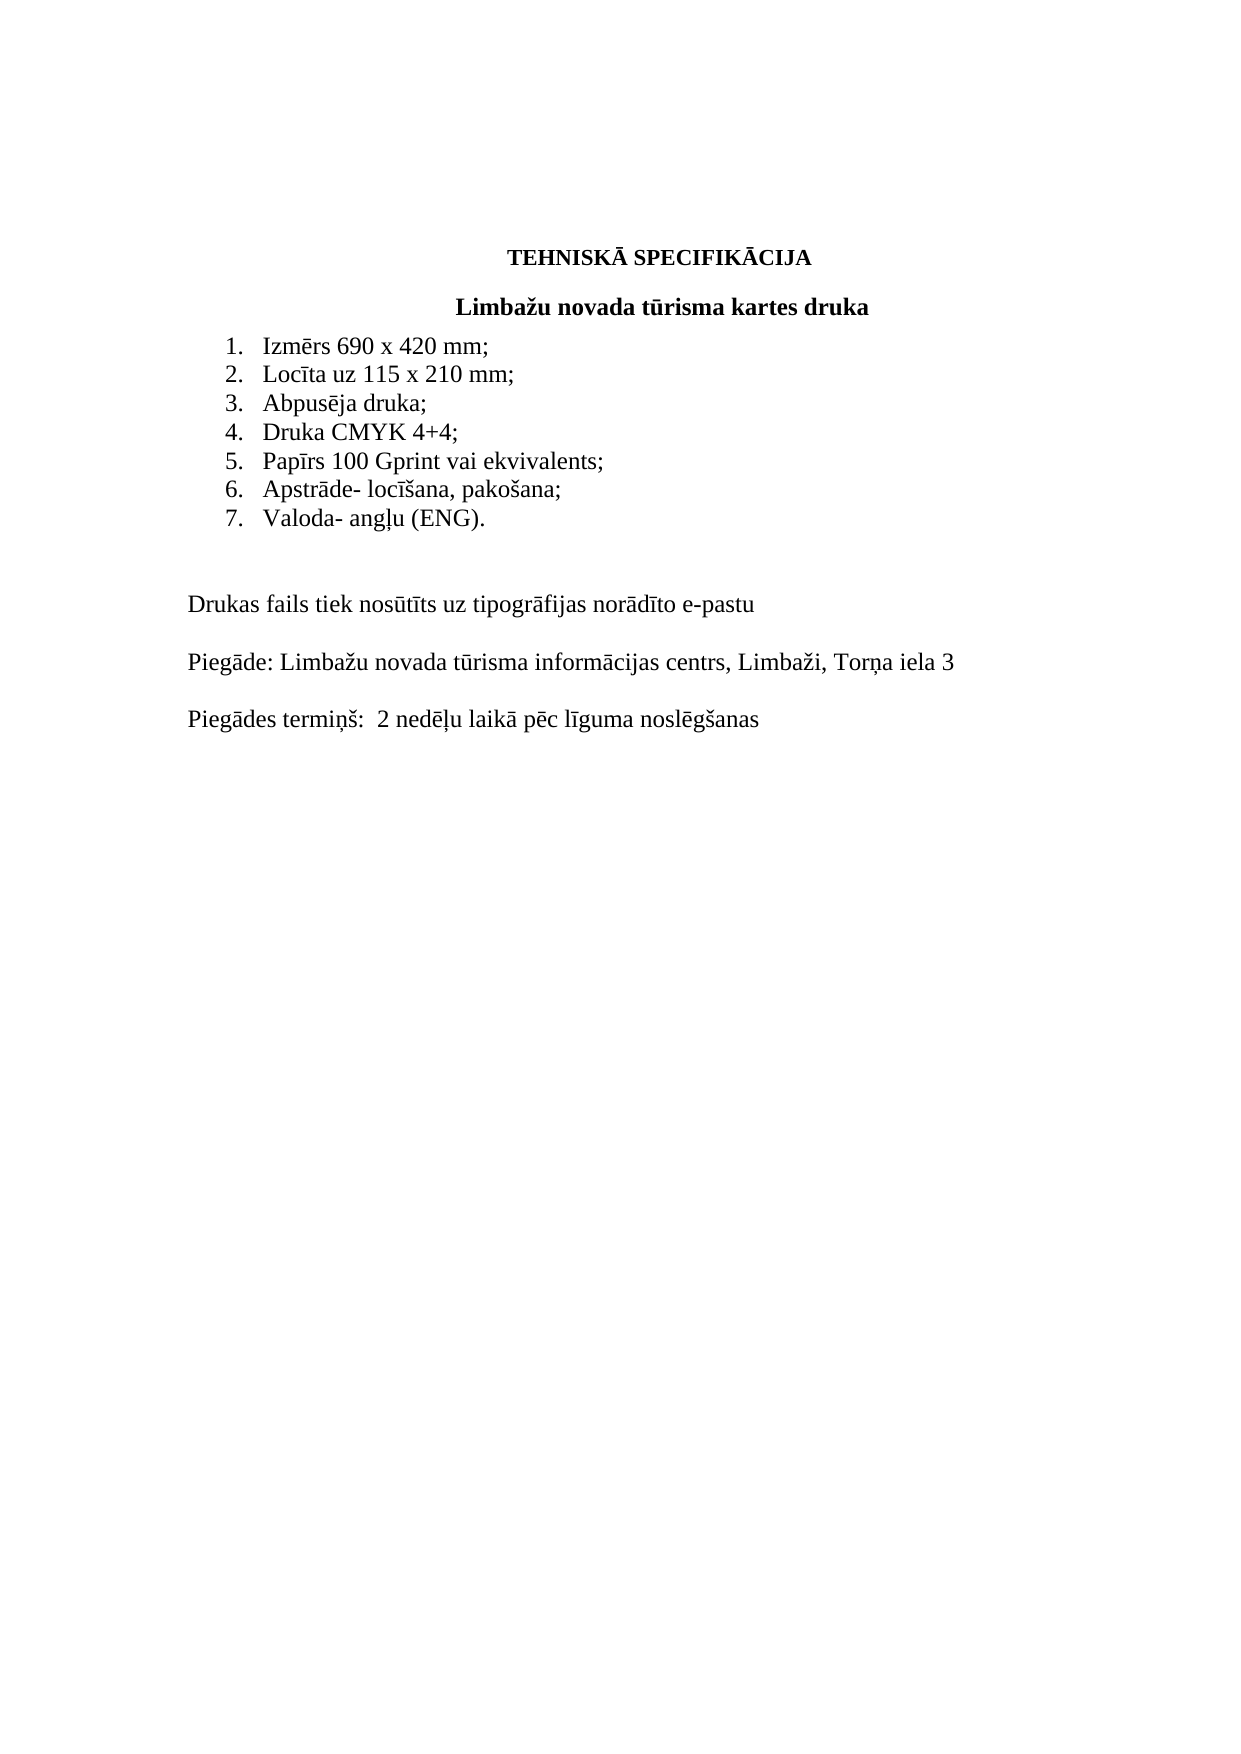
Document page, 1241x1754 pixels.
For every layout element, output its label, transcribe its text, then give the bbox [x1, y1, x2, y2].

list Izmērs 690 x 420 mm; [225, 331, 1137, 359]
text Piegāde: Limbažu novada tūrisma informācijas centrs, Limbaži, Torņa iela 3 [187, 647, 1137, 676]
text Drukas fails tiek nosūtīts uz tipogrāfijas norādīto e-pastu [187, 589, 1137, 618]
text Piegādes termiņš: 2 nedēļu laikā pēc līguma noslēgšanas [187, 704, 1137, 733]
list Apstrāde- locīšana, pakošana; [225, 474, 1137, 503]
list Abpusēja druka; [225, 388, 1137, 417]
list Valoda- angļu (ENG). [225, 503, 1137, 532]
text TEHNISKĀ SPECIFIKĀCIJA [187, 244, 1137, 271]
list Druka CMYK 4+4; [225, 417, 1137, 446]
text Limbažu novada tūrisma kartes druka [187, 292, 1137, 320]
list Locīta uz 115 x 210 mm; [225, 359, 1137, 388]
list Papīrs 100 Gprint vai ekvivalents; [225, 446, 1137, 474]
